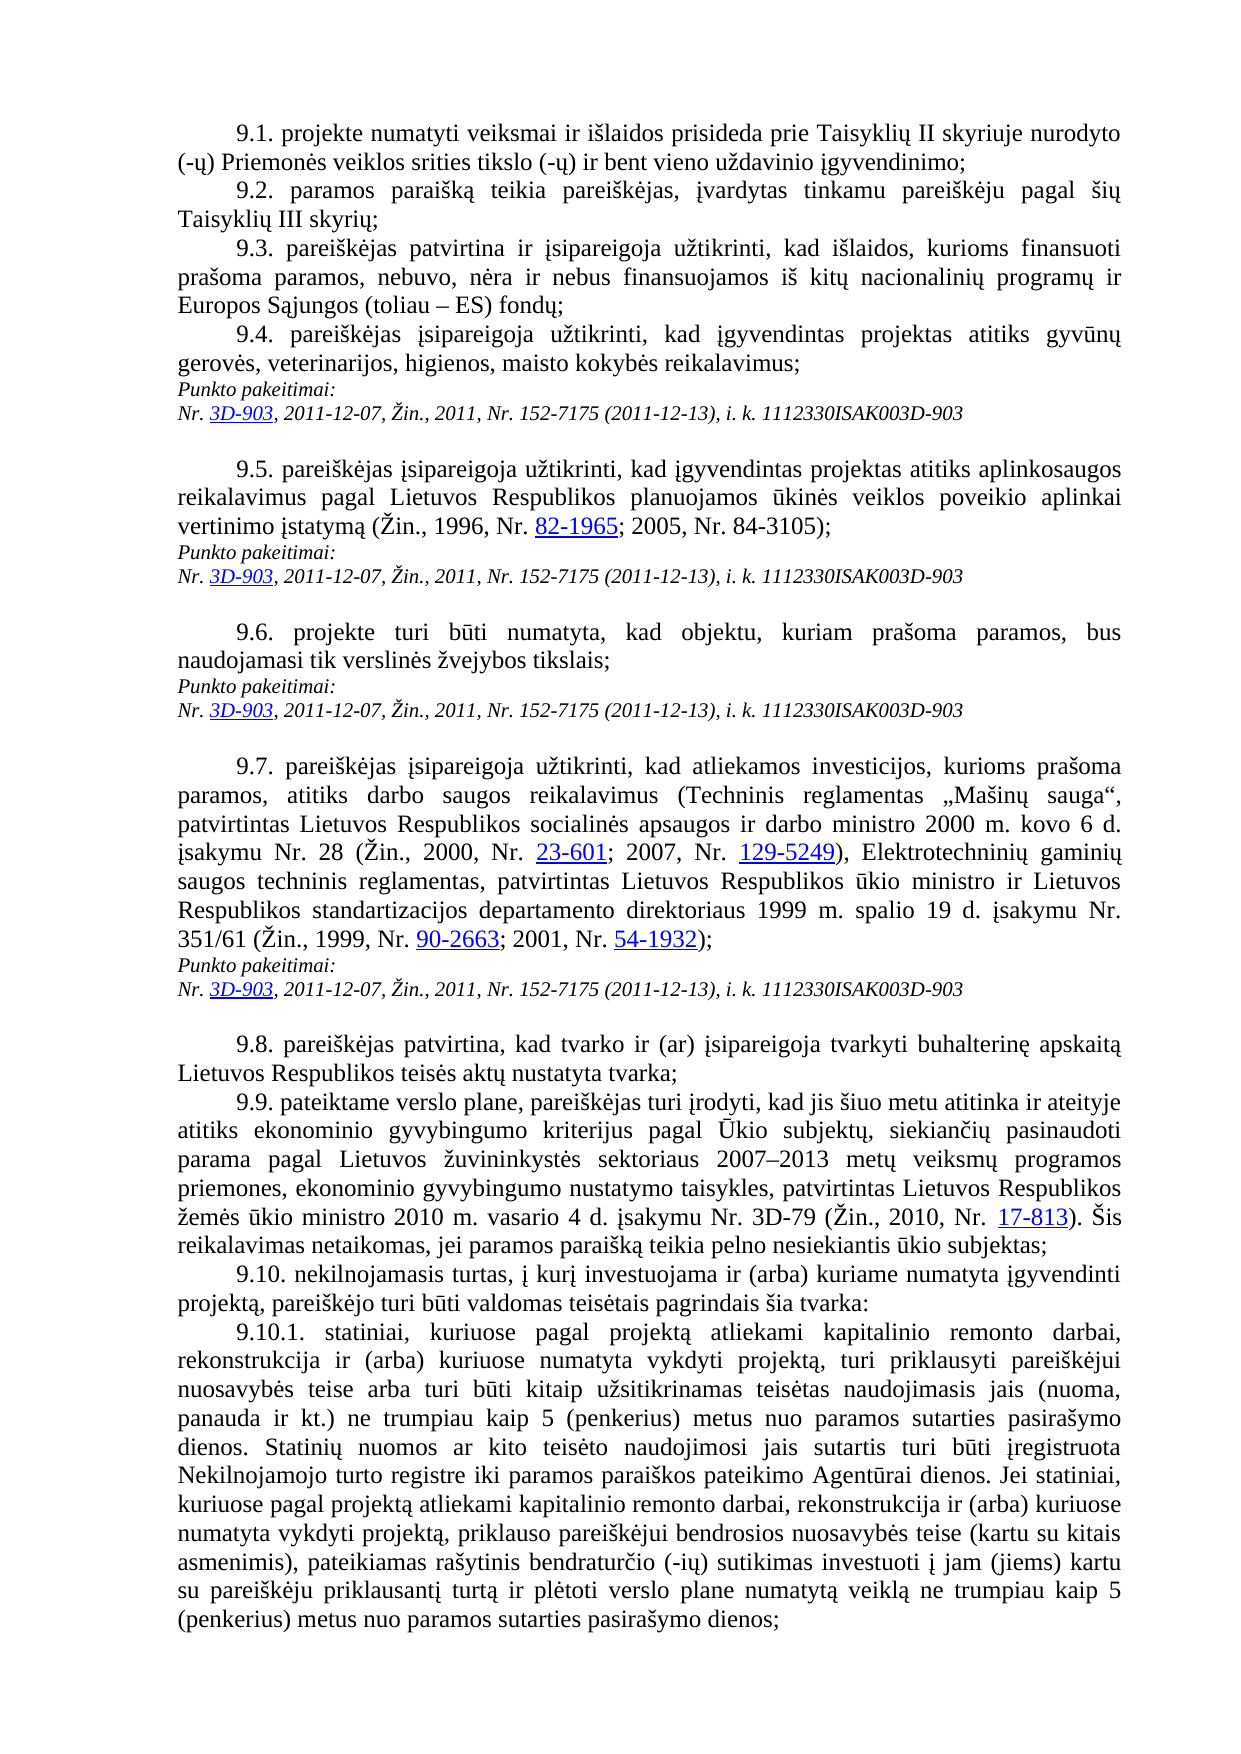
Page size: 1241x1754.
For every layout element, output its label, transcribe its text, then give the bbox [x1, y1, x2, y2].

text 9.5. pareiškėjas įsipareigoja užtikrinti, kad įgyvendintas projektas atitiks aplinkosaugos reikalavimus pagal Lietuvos Respublikos planuojamos ūkinės veiklos poveikio aplinkai vertinimo įstatymą (Žin., 1996, Nr. 82-1965; 2005, Nr. 84-3105); [177, 454, 1122, 540]
text Punkto pakeitimai: [177, 540, 1122, 564]
text Punkto pakeitimai: [177, 377, 1122, 401]
text 9.10.1. statiniai, kuriuose pagal projektą atliekami kapitalinio remonto darbai, rekonstrukcija ir (arba) kuriuose numatyta vykdyti projektą, turi priklausyti pareiškėjui nuosavybės teise arba turi būti kitaip užsitikrinamas teisėtas naudojimasis jais (nuoma, panauda ir kt.) ne trumpiau kaip 5 (penkerius) metus nuo paramos sutarties pasirašymo dienos. Statinių nuomos ar kito teisėto naudojimosi jais sutartis turi būti įregistruota Nekilnojamojo turto registre iki paramos paraiškos pateikimo Agentūrai dienos. Jei statiniai, kuriuose pagal projektą atliekami kapitalinio remonto darbai, rekonstrukcija ir (arba) kuriuose numatyta vykdyti projektą, priklauso pareiškėjui bendrosios nuosavybės teise (kartu su kitais asmenimis), pateikiamas rašytinis bendraturčio (-ių) sutikimas investuoti į jam (jiems) kartu su pareiškėju priklausantį turtą ir plėtoti verslo plane numatytą veiklą ne trumpiau kaip 5 (penkerius) metus nuo paramos sutarties pasirašymo dienos; [177, 1317, 1122, 1633]
text 9.9. pateiktame verslo plane, pareiškėjas turi įrodyti, kad jis šiuo metu atitinka ir ateityje atitiks ekonominio gyvybingumo kriterijus pagal Ūkio subjektų, siekiančių pasinaudoti parama pagal Lietuvos žuvininkystės sektoriaus 2007–2013 metų veiksmų programos priemones, ekonominio gyvybingumo nustatymo taisykles, patvirtintas Lietuvos Respublikos žemės ūkio ministro 2010 m. vasario 4 d. įsakymu Nr. 3D-79 (Žin., 2010, Nr. 17-813). Šis reikalavimas netaikomas, jei paramos paraišką teikia pelno nesiekiantis ūkio subjektas; [177, 1087, 1122, 1259]
text 9.4. pareiškėjas įsipareigoja užtikrinti, kad įgyvendintas projektas atitiks gyvūnų gerovės, veterinarijos, higienos, maisto kokybės reikalavimus; [177, 319, 1122, 377]
text 9.6. projekte turi būti numatyta, kad objektu, kuriam prašoma paramos, bus naudojamasi tik verslinės žvejybos tikslais; [177, 617, 1122, 674]
text Punkto pakeitimai: [177, 674, 1122, 698]
text 9.3. pareiškėjas patvirtina ir įsipareigoja užtikrinti, kad išlaidos, kurioms finansuoti prašoma paramos, nebuvo, nėra ir nebus finansuojamos iš kitų nacionalinių programų ir Europos Sąjungos (toliau – ES) fondų; [177, 233, 1122, 319]
text Nr. 3D-903, 2011-12-07, Žin., 2011, Nr. 152-7175 (2011-12-13), i. k. 1112330ISAK003D-903 [177, 977, 1122, 1001]
text 9.1. projekte numatyti veiksmai ir išlaidos prisideda prie Taisyklių II skyriuje nurodyto (-ų) Priemonės veiklos srities tikslo (-ų) ir bent vieno uždavinio įgyvendinimo; [177, 118, 1122, 176]
text 9.2. paramos paraišką teikia pareiškėjas, įvardytas tinkamu pareiškėju pagal šių Taisyklių III skyrių; [177, 176, 1122, 233]
text Punkto pakeitimai: [177, 952, 1122, 977]
text Nr. 3D-903, 2011-12-07, Žin., 2011, Nr. 152-7175 (2011-12-13), i. k. 1112330ISAK003D-903 [177, 564, 1122, 588]
text 9.8. pareiškėjas patvirtina, kad tvarko ir (ar) įsipareigoja tvarkyti buhalterinę apskaitą Lietuvos Respublikos teisės aktų nustatyta tvarka; [177, 1029, 1122, 1087]
text 9.7. pareiškėjas įsipareigoja užtikrinti, kad atliekamos investicijos, kurioms prašoma paramos, atitiks darbo saugos reikalavimus (Techninis reglamentas „Mašinų sauga“, patvirtintas Lietuvos Respublikos socialinės apsaugos ir darbo ministro 2000 m. kovo 6 d. įsakymu Nr. 28 (Žin., 2000, Nr. 23-601; 2007, Nr. 129-5249), Elektrotechninių gaminių saugos techninis reglamentas, patvirtintas Lietuvos Respublikos ūkio ministro ir Lietuvos Respublikos standartizacijos departamento direktoriaus 1999 m. spalio 19 d. įsakymu Nr. 351/61 (Žin., 1999, Nr. 90-2663; 2001, Nr. 54-1932); [177, 751, 1122, 952]
text Nr. 3D-903, 2011-12-07, Žin., 2011, Nr. 152-7175 (2011-12-13), i. k. 1112330ISAK003D-903 [177, 401, 1122, 425]
text 9.10. nekilnojamasis turtas, į kurį investuojama ir (arba) kuriame numatyta įgyvendinti projektą, pareiškėjo turi būti valdomas teisėtais pagrindais šia tvarka: [177, 1259, 1122, 1317]
text Nr. 3D-903, 2011-12-07, Žin., 2011, Nr. 152-7175 (2011-12-13), i. k. 1112330ISAK003D-903 [177, 698, 1122, 722]
